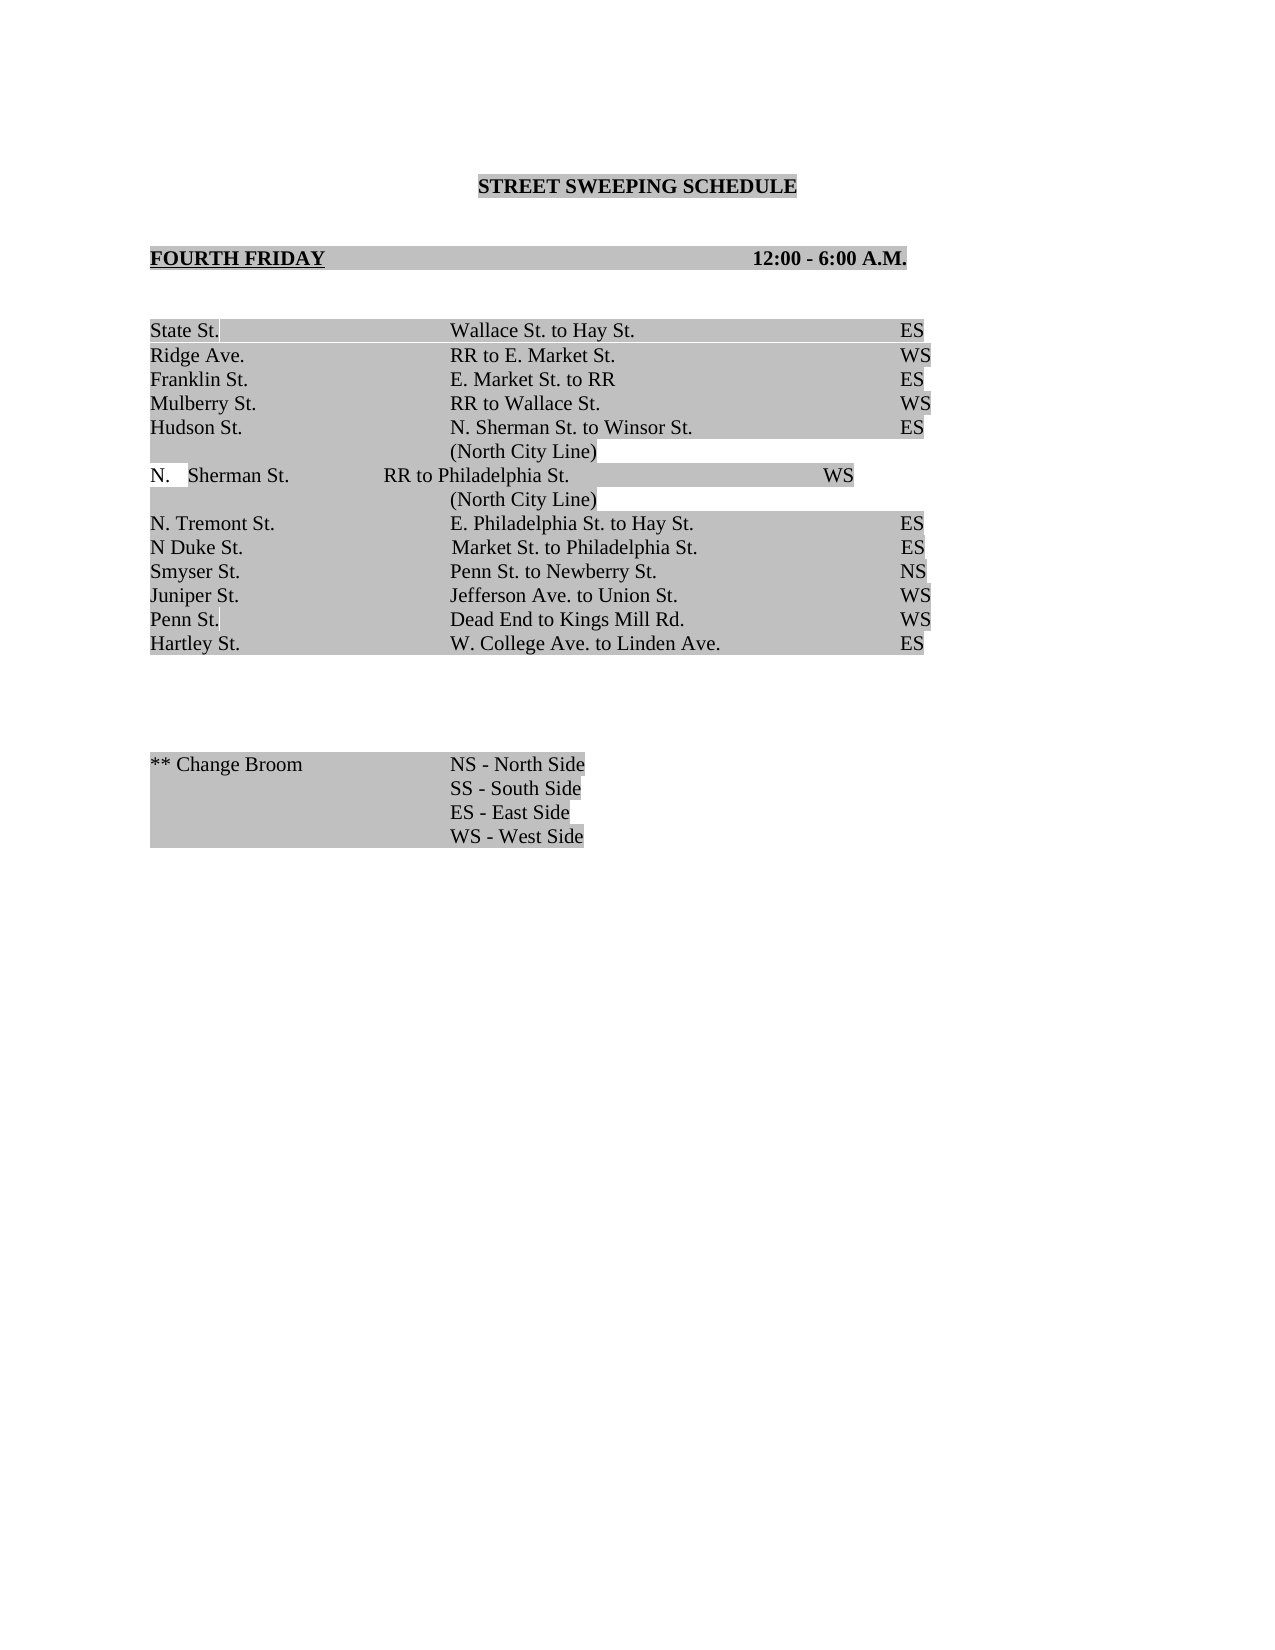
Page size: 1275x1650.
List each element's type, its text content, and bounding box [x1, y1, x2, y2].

text Hartley St. W. College Ave. to Linden Ave. ES [150, 631, 1125, 655]
text (North City Line) [150, 487, 1125, 511]
text SS - South Side [150, 776, 1125, 800]
text N. Tremont St. E. Philadelphia St. to Hay St. ES [150, 511, 1125, 535]
text Smyser St. Penn St. to Newberry St. NS [150, 559, 1125, 583]
text STREET SWEEPING SCHEDULE [150, 174, 1125, 198]
text Hudson St. N. Sherman St. to Winsor St. ES [150, 415, 1125, 439]
list Sherman St. RR to Philadelphia St. WS [150, 463, 1125, 487]
text FOURTH FRIDAY 12:00 - 6:00 A.M. [150, 246, 1125, 270]
text Ridge Ave. RR to E. Market St. WS [150, 342, 1125, 367]
text ** Change Broom NS - North Side [150, 752, 1125, 776]
text N Duke St. Market St. to Philadelphia St. ES [150, 535, 1125, 559]
text Penn St. Dead End to Kings Mill Rd. WS [150, 607, 1125, 631]
text Franklin St. E. Market St. to RR ES [150, 367, 1125, 391]
text Mulberry St. RR to Wallace St. WS [150, 391, 1125, 415]
text ES - East Side [150, 800, 1125, 824]
text (North City Line) [150, 439, 1125, 463]
text Juniper St. Jefferson Ave. to Union St. WS [150, 583, 1125, 607]
text State St. Wallace St. to Hay St. ES [150, 318, 1125, 342]
text WS - West Side [150, 824, 1125, 848]
